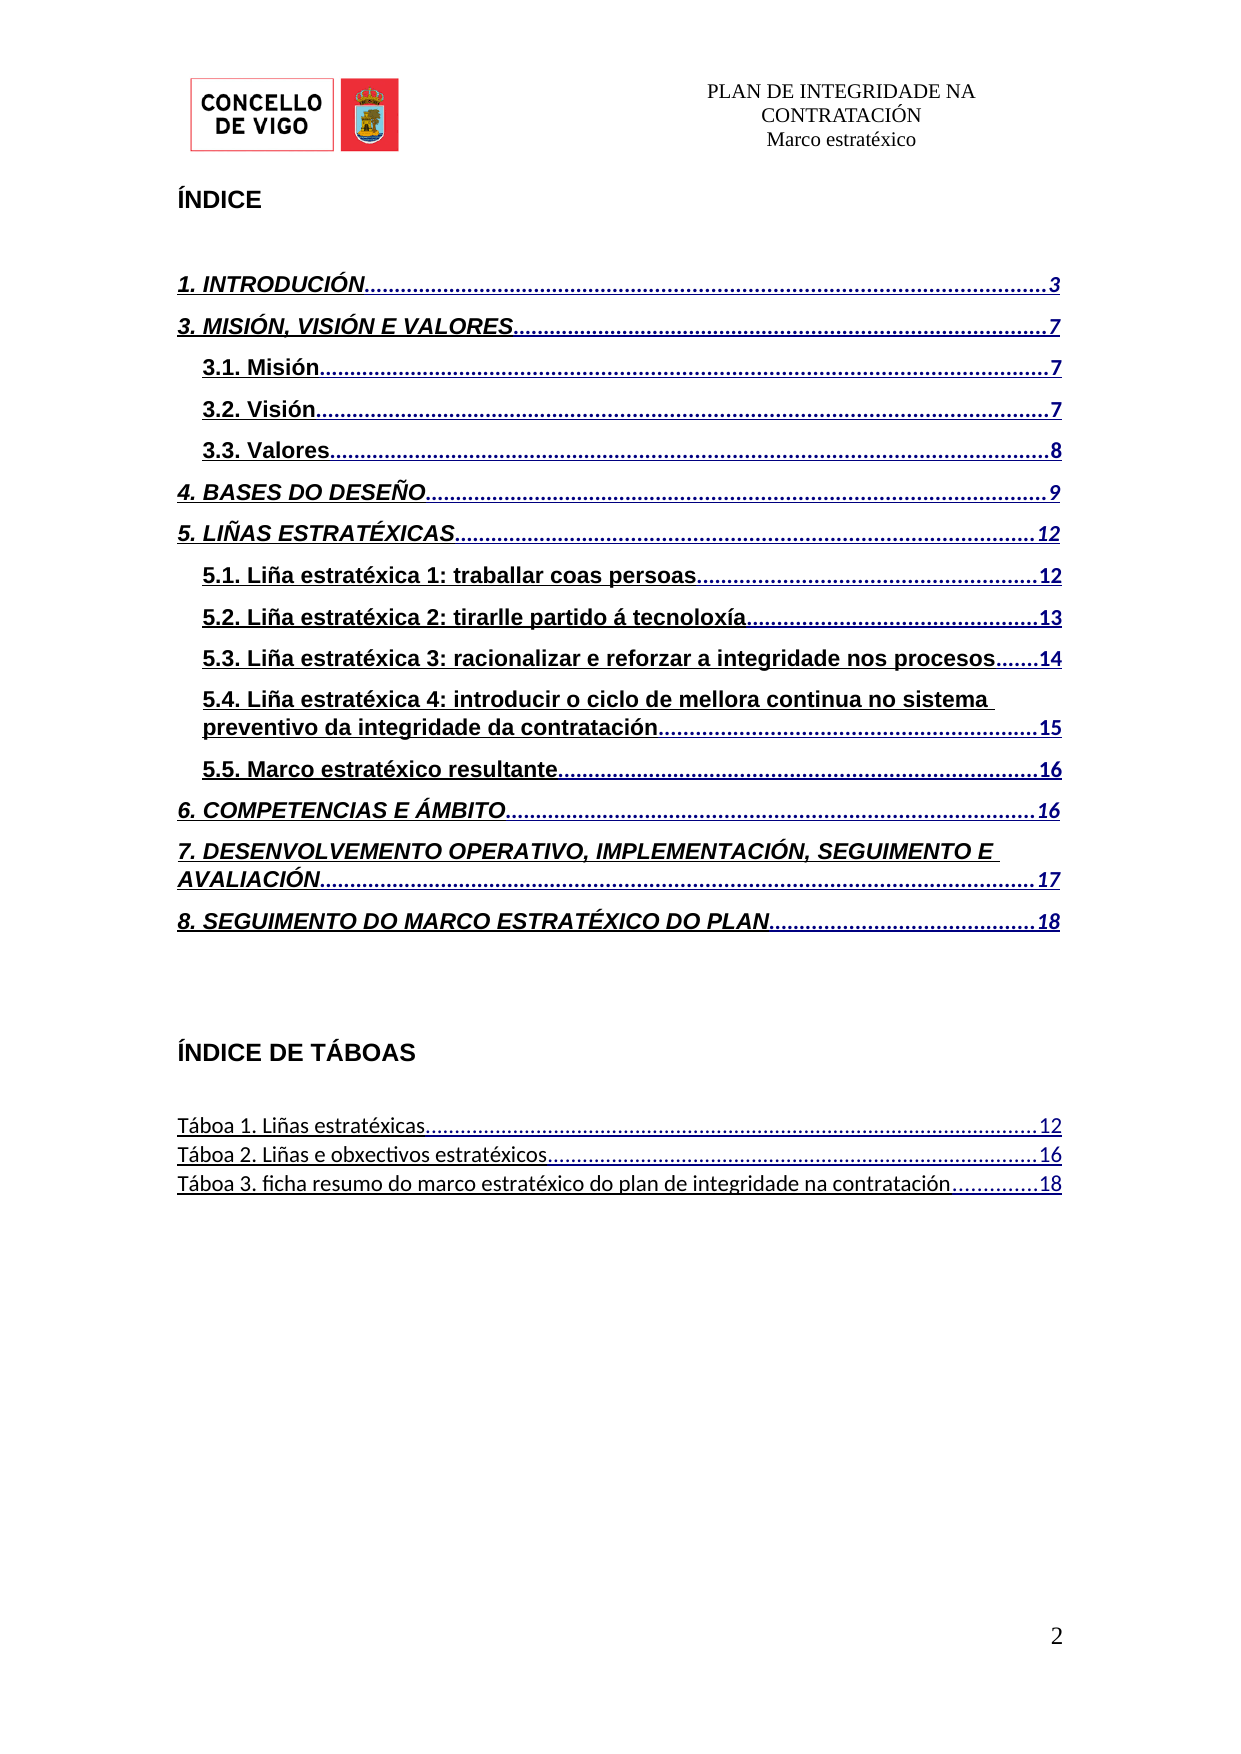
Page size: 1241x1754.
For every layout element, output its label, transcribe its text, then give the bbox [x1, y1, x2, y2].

text 5.5. Marco estratéxico resultante 16 [202, 755, 1063, 783]
text 8. SEGUIMENTO DO MARCO ESTRATÉXICO DO PLAN 18 [177, 907, 1063, 935]
text Táboa 2. Liñas e obxectivos estratéxicos 16 [177, 1140, 1063, 1168]
text 5.2. Liña estratéxica 2: tirarlle partido á tecnoloxía 13 [202, 603, 1063, 631]
text 3.1. Misión 7 [202, 353, 1063, 381]
text 3. MISIÓN, VISIÓN E VALORES 7 [177, 312, 1063, 340]
text 5.1. Liña estratéxica 1: traballar coas persoas 12 [202, 561, 1063, 589]
text ÍNDICE [177, 184, 1063, 213]
text 6. COMPETENCIAS E ÁMBITO 16 [177, 796, 1063, 824]
text 7. DESENVOLVEMENTO OPERATIVO, IMPLEMENTACIÓN, SEGUIMENTO E AVALIACIÓN 17 [177, 838, 1063, 893]
picture [188, 75, 400, 156]
text 1. INTRODUCIÓN 3 [177, 270, 1063, 298]
text 5. LIÑAS ESTRATÉXICAS 12 [177, 519, 1063, 548]
text 5.4. Liña estratéxica 4: introducir o ciclo de mellora continua no sistema preventivo da integridade da contratación 15 [202, 686, 1063, 741]
text 4. BASES DO DESEÑO 9 [177, 478, 1063, 506]
text Táboa 1. Liñas estratéxicas 12 [177, 1111, 1063, 1139]
text 3.3. Valores 8 [202, 436, 1063, 464]
text 5.3. Liña estratéxica 3: racionalizar e reforzar a integridade nos procesos 14 [202, 644, 1063, 672]
text Táboa 3. ficha resumo do marco estratéxico do plan de integridade na contratación 18 [177, 1169, 1063, 1197]
text ÍNDICE DE TÁBOAS [177, 1038, 1063, 1067]
text 3.2. Visión 7 [202, 395, 1063, 423]
